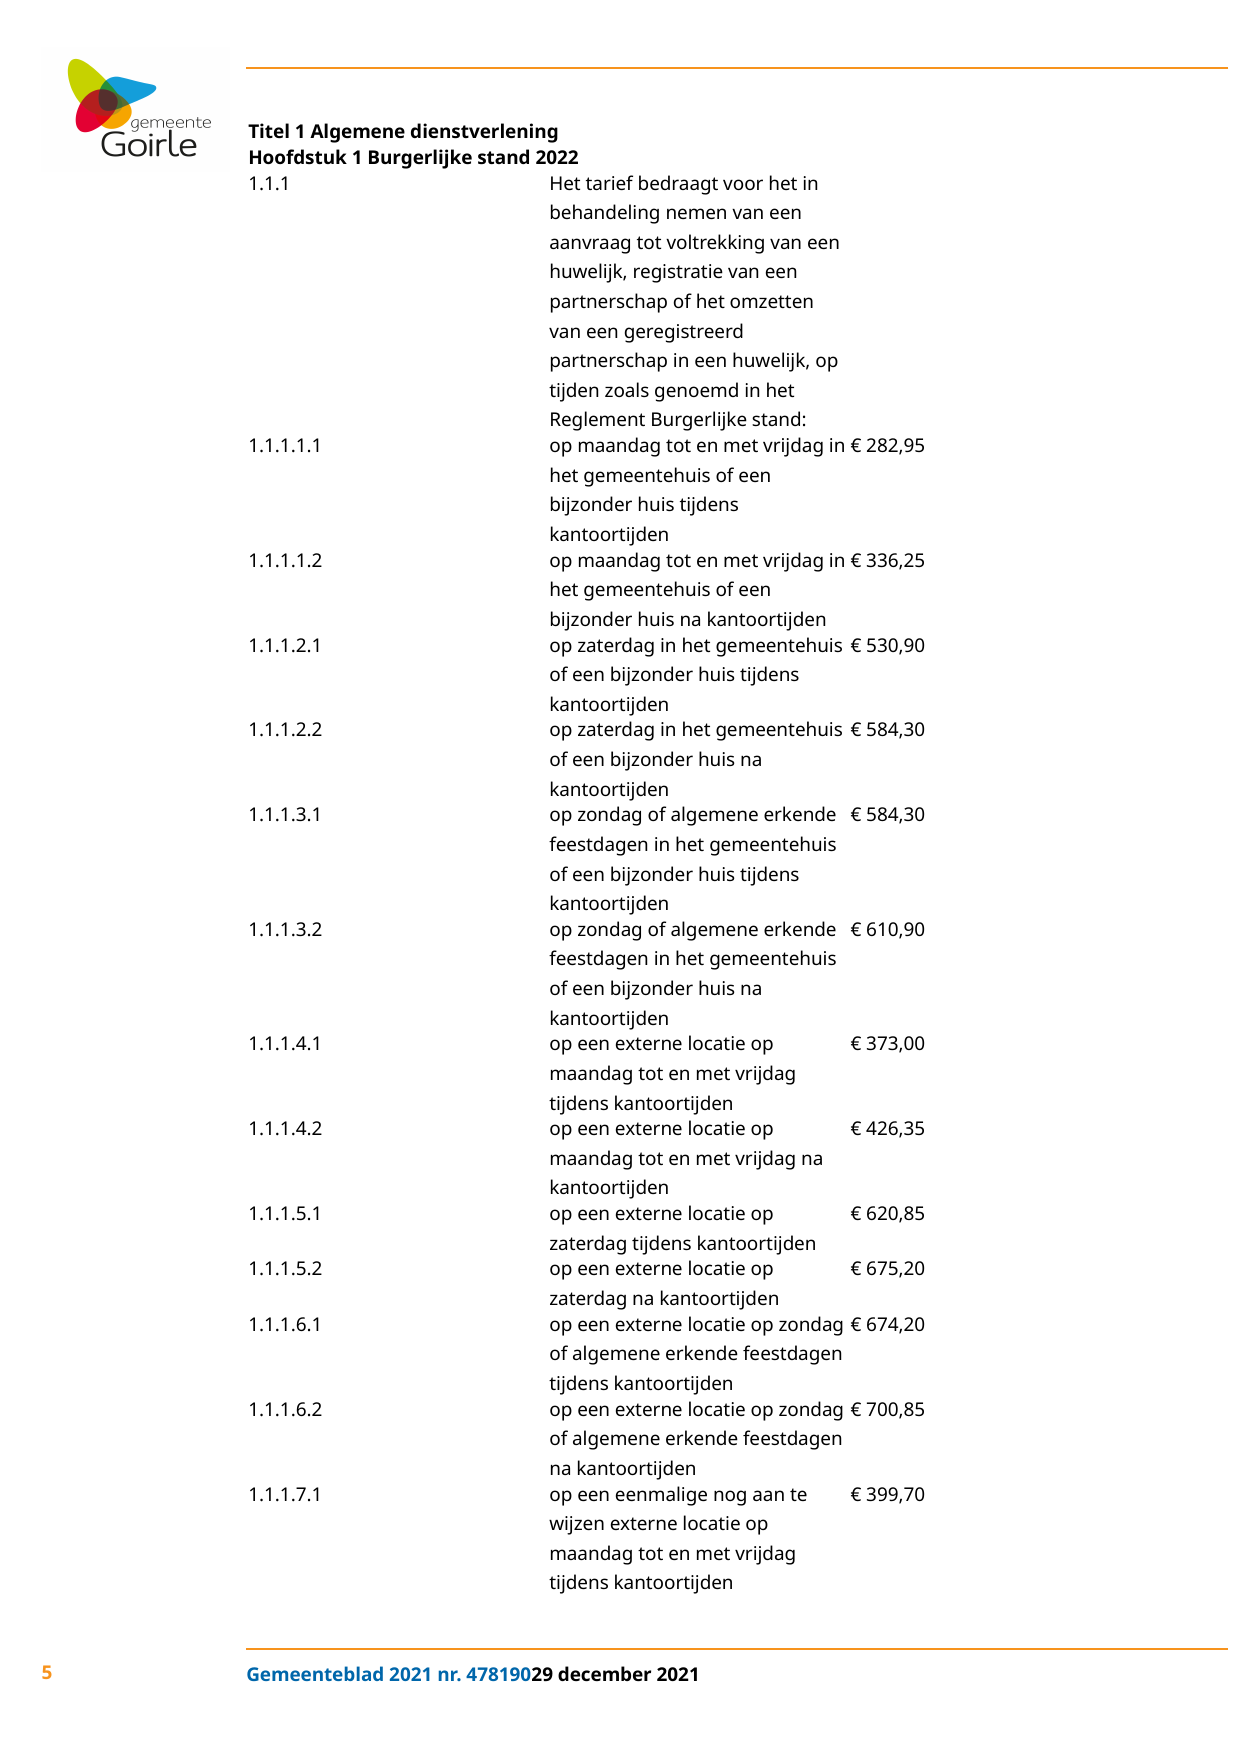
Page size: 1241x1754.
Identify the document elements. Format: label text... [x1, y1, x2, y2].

table_cell € 674,20 [850, 1311, 1152, 1396]
table_cell op een externe locatie op maandag tot en met vrijdag tijdens kantoortijden [549, 1031, 850, 1115]
table_cell op maandag tot en met vrijdag in het gemeentehuis of een bijzonder huis tijdens kantoortijden [549, 433, 850, 547]
table_cell 1.1.1.7.1 [248, 1481, 549, 1595]
table_cell 1.1.1 [248, 170, 549, 432]
table_cell € 373,00 [850, 1031, 1152, 1115]
table_cell 1.1.1.4.2 [248, 1115, 549, 1200]
table_cell 1.1.1.4.1 [248, 1031, 549, 1115]
table_cell 1.1.1.6.2 [248, 1396, 549, 1481]
table_cell 1.1.1.5.1 [248, 1200, 549, 1256]
table_cell 1.1.1.2.1 [248, 632, 549, 717]
table_cell op maandag tot en met vrijdag in het gemeentehuis of een bijzonder huis na kantoortijden [549, 547, 850, 632]
table_cell 1.1.1.3.2 [248, 916, 549, 1031]
table_cell 1.1.1.2.2 [248, 717, 549, 802]
table_cell € 700,85 [850, 1396, 1152, 1481]
table_cell € 399,70 [850, 1481, 1152, 1595]
table_cell € 282,95 [850, 433, 1152, 547]
table_cell 1.1.1.1.1 [248, 433, 549, 547]
table_cell op zondag of algemene erkende feestdagen in het gemeentehuis of een bijzonder huis tijdens kantoortijden [549, 802, 850, 916]
table_cell op een externe locatie op zondag of algemene erkende feestdagen na kantoortijden [549, 1396, 850, 1481]
table_cell op een eenmalige nog aan te wijzen externe locatie op maandag tot en met vrijdag tijdens kantoortijden [549, 1481, 850, 1595]
table_cell 1.1.1.3.1 [248, 802, 549, 916]
table_header Hoofdstuk 1 Burgerlijke stand 2022 [248, 144, 1152, 170]
table_cell op zondag of algemene erkende feestdagen in het gemeentehuis of een bijzonder huis na kantoortijden [549, 916, 850, 1031]
table_cell € 610,90 [850, 916, 1152, 1031]
table_cell op zaterdag in het gemeentehuis of een bijzonder huis tijdens kantoortijden [549, 632, 850, 717]
table_cell op een externe locatie op zaterdag na kantoortijden [549, 1256, 850, 1311]
table_cell € 530,90 [850, 632, 1152, 717]
table_cell € 620,85 [850, 1200, 1152, 1256]
table_cell € 584,30 [850, 802, 1152, 916]
table_cell op een externe locatie op zaterdag tijdens kantoortijden [549, 1200, 850, 1256]
table_cell 1.1.1.6.1 [248, 1311, 549, 1396]
table_cell € 584,30 [850, 717, 1152, 802]
table_cell [850, 170, 1152, 432]
table_cell op zaterdag in het gemeentehuis of een bijzonder huis na kantoortijden [549, 717, 850, 802]
table_cell € 675,20 [850, 1256, 1152, 1311]
table_cell op een externe locatie op maandag tot en met vrijdag na kantoortijden [549, 1115, 850, 1200]
table_cell 1.1.1.1.2 [248, 547, 549, 632]
table_cell 1.1.1.5.2 [248, 1256, 549, 1311]
table_cell € 426,35 [850, 1115, 1152, 1200]
table_cell Het tarief bedraagt voor het in behandeling nemen van een aanvraag tot voltrekking van een huwelijk, registratie van een partnerschap of het omzetten van een geregistreerd partnerschap in een huwelijk, op tijden zoals genoemd in het Reglement Burgerlijke stand: [549, 170, 850, 432]
text Titel 1 Algemene dienstverlening [248, 116, 1152, 144]
table_cell € 336,25 [850, 547, 1152, 632]
table_cell op een externe locatie op zondag of algemene erkende feestdagen tijdens kantoortijden [549, 1311, 850, 1396]
picture [41, 47, 231, 172]
